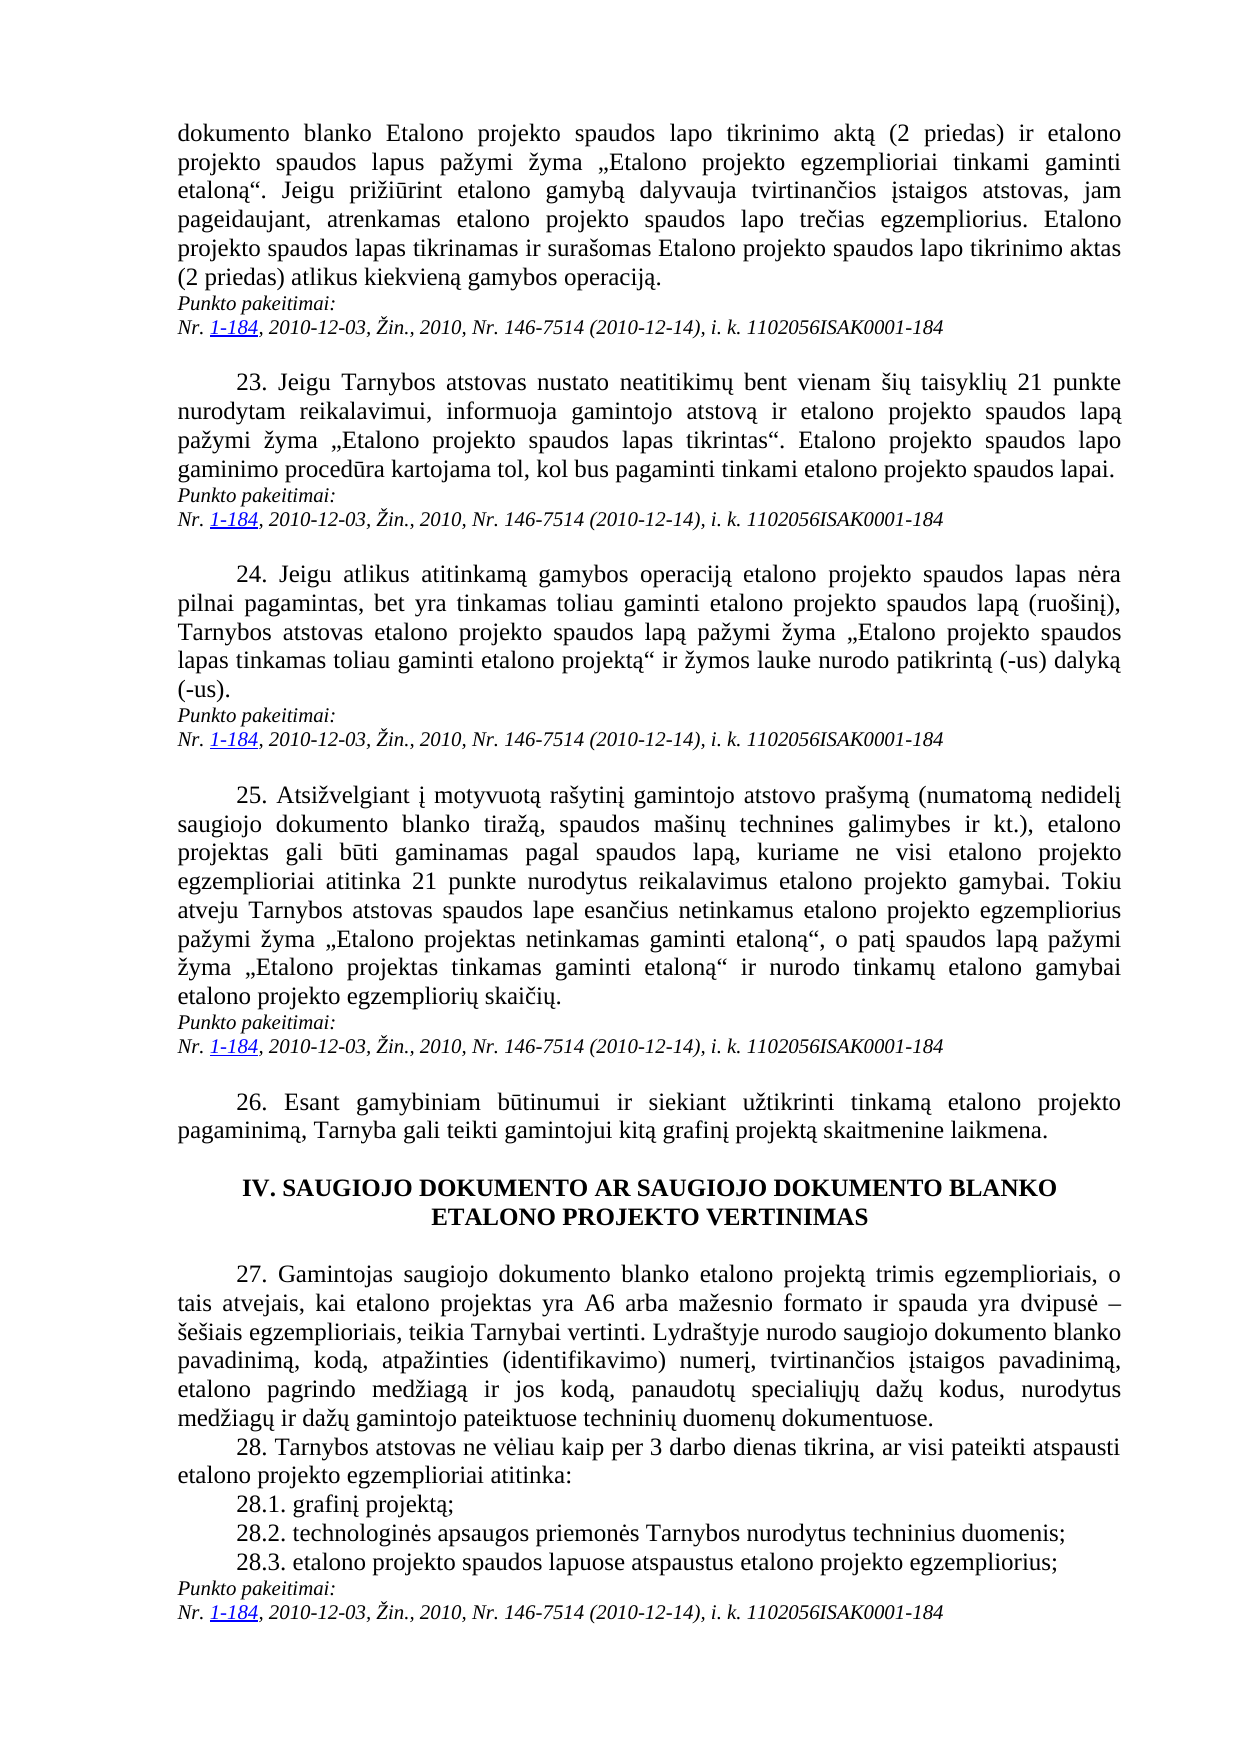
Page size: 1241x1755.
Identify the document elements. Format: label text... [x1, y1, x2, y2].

text IV. SAUGIOJO DOKUMENTO AR SAUGIOJO DOKUMENTO BLANKO ETALONO PROJEKTO VERTINIMAS [177, 1173, 1122, 1231]
text Nr. 1-184, 2010-12-03, Žin., 2010, Nr. 146-7514 (2010-12-14), i. k. 1102056ISAK0001-184 [177, 507, 1122, 531]
text 25. Atsižvelgiant į motyvuotą rašytinį gamintojo atstovo prašymą (numatomą nedidelį saugiojo dokumento blanko tiražą, spaudos mašinų technines galimybes ir kt.), etalono projektas gali būti gaminamas pagal spaudos lapą, kuriame ne visi etalono projekto egzemplioriai atitinka 21 punkte nurodytus reikalavimus etalono projekto gamybai. Tokiu atveju Tarnybos atstovas spaudos lape esančius netinkamus etalono projekto egzempliorius pažymi žyma „Etalono projektas netinkamas gaminti etaloną“, o patį spaudos lapą pažymi žyma „Etalono projektas tinkamas gaminti etaloną“ ir nurodo tinkamų etalono gamybai etalono projekto egzempliorių skaičių. [177, 780, 1122, 1010]
text Punkto pakeitimai: [177, 703, 1122, 727]
text 28.2. technologinės apsaugos priemonės Tarnybos nurodytus techninius duomenis; [177, 1518, 1122, 1547]
text Nr. 1-184, 2010-12-03, Žin., 2010, Nr. 146-7514 (2010-12-14), i. k. 1102056ISAK0001-184 [177, 1600, 1122, 1624]
text 28. Tarnybos atstovas ne vėliau kaip per 3 darbo dienas tikrina, ar visi pateikti atspausti etalono projekto egzemplioriai atitinka: [177, 1432, 1122, 1489]
text Punkto pakeitimai: [177, 1010, 1122, 1034]
text Nr. 1-184, 2010-12-03, Žin., 2010, Nr. 146-7514 (2010-12-14), i. k. 1102056ISAK0001-184 [177, 727, 1122, 751]
text 27. Gamintojas saugiojo dokumento blanko etalono projektą trimis egzemplioriais, o tais atvejais, kai etalono projektas yra A6 arba mažesnio formato ir spauda yra dvipusė – šešiais egzemplioriais, teikia Tarnybai vertinti. Lydraštyje nurodo saugiojo dokumento blanko pavadinimą, kodą, atpažinties (identifikavimo) numerį, tvirtinančios įstaigos pavadinimą, etalono pagrindo medžiagą ir jos kodą, panaudotų specialiųjų dažų kodus, nurodytus medžiagų ir dažų gamintojo pateiktuose techninių duomenų dokumentuose. [177, 1259, 1122, 1432]
text 28.3. etalono projekto spaudos lapuose atspaustus etalono projekto egzempliorius; [177, 1547, 1122, 1576]
text Punkto pakeitimai: [177, 291, 1122, 315]
text 23. Jeigu Tarnybos atstovas nustato neatitikimų bent vienam šių taisyklių 21 punkte nurodytam reikalavimui, informuoja gamintojo atstovą ir etalono projekto spaudos lapą pažymi žyma „Etalono projekto spaudos lapas tikrintas“. Etalono projekto spaudos lapo gaminimo procedūra kartojama tol, kol bus pagaminti tinkami etalono projekto spaudos lapai. [177, 367, 1122, 482]
text 24. Jeigu atlikus atitinkamą gamybos operaciją etalono projekto spaudos lapas nėra pilnai pagamintas, bet yra tinkamas toliau gaminti etalono projekto spaudos lapą (ruošinį), Tarnybos atstovas etalono projekto spaudos lapą pažymi žyma „Etalono projekto spaudos lapas tinkamas toliau gaminti etalono projektą“ ir žymos lauke nurodo patikrintą (-us) dalyką (-us). [177, 559, 1122, 703]
text dokumento blanko Etalono projekto spaudos lapo tikrinimo aktą (2 priedas) ir etalono projekto spaudos lapus pažymi žyma „Etalono projekto egzemplioriai tinkami gaminti etaloną“. Jeigu prižiūrint etalono gamybą dalyvauja tvirtinančios įstaigos atstovas, jam pageidaujant, atrenkamas etalono projekto spaudos lapo trečias egzempliorius. Etalono projekto spaudos lapas tikrinamas ir surašomas Etalono projekto spaudos lapo tikrinimo aktas (2 priedas) atlikus kiekvieną gamybos operaciją. [177, 118, 1122, 291]
text 26. Esant gamybiniam būtinumui ir siekiant užtikrinti tinkamą etalono projekto pagaminimą, Tarnyba gali teikti gamintojui kitą grafinį projektą skaitmenine laikmena. [177, 1087, 1122, 1144]
text Nr. 1-184, 2010-12-03, Žin., 2010, Nr. 146-7514 (2010-12-14), i. k. 1102056ISAK0001-184 [177, 315, 1122, 339]
text Punkto pakeitimai: [177, 1576, 1122, 1600]
text Punkto pakeitimai: [177, 482, 1122, 507]
text 28.1. grafinį projektą; [177, 1489, 1122, 1518]
text Nr. 1-184, 2010-12-03, Žin., 2010, Nr. 146-7514 (2010-12-14), i. k. 1102056ISAK0001-184 [177, 1034, 1122, 1058]
